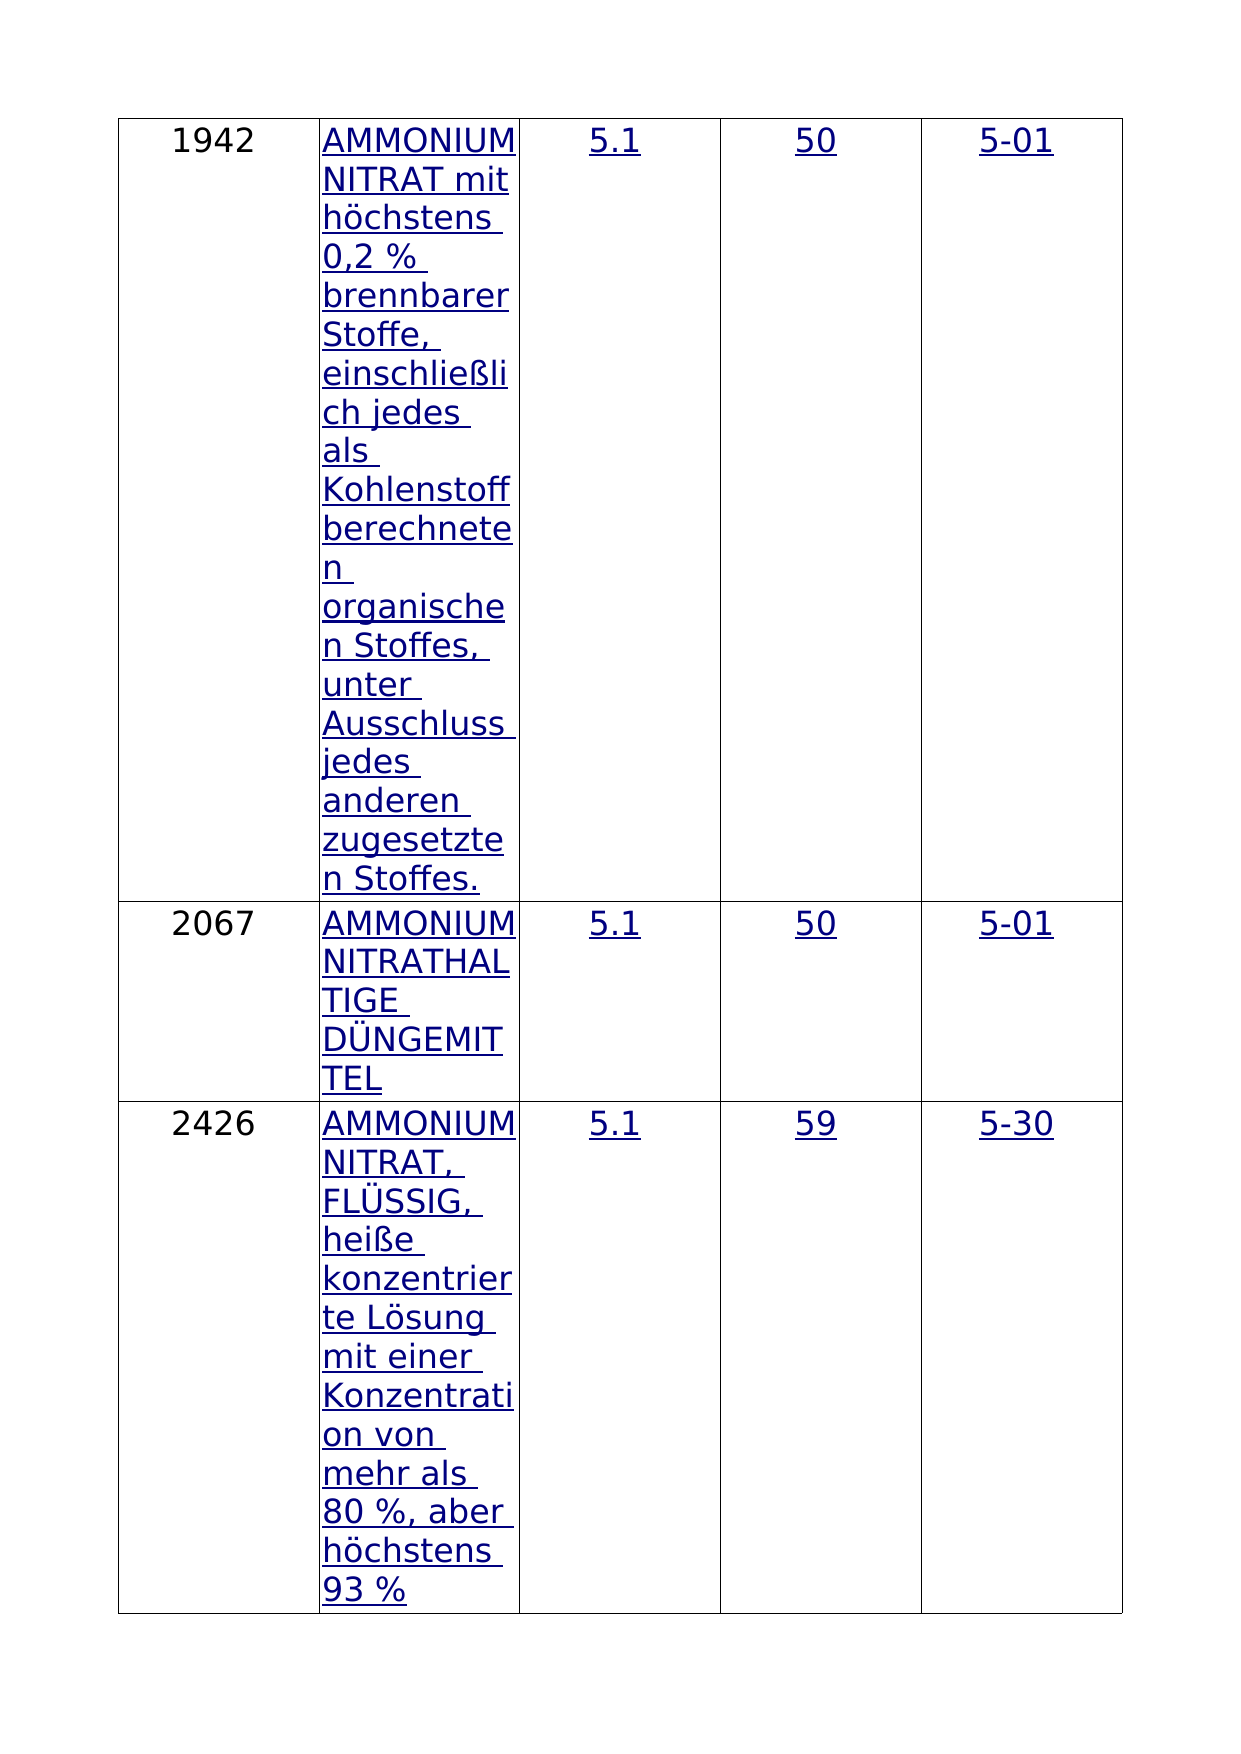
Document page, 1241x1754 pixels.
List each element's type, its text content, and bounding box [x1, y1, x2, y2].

table_cell 50 [721, 902, 921, 1101]
table_cell 50 [721, 119, 921, 901]
table_cell 1942 [119, 119, 319, 901]
table_cell 5-30 [922, 1102, 1122, 1612]
table_cell 59 [721, 1102, 921, 1612]
table_cell 5.1 [520, 902, 720, 1101]
table_cell AMMONIUMNITRATHALTIGE DÜNGEMITTEL [320, 902, 519, 1101]
table_cell 2426 [119, 1102, 319, 1612]
table_cell 5.1 [520, 119, 720, 901]
table_cell 2067 [119, 902, 319, 1101]
table_cell AMMONIUMNITRAT mit höchstens 0,2 % brennbarer Stoffe, einschließlich jedes als Kohlenstoff berechneten organischen Stoffes, unter Ausschluss jedes anderen zugesetzten Stoffes. [320, 119, 519, 901]
table_cell 5.1 [520, 1102, 720, 1612]
table_cell AMMONIUMNITRAT, FLÜSSIG, heiße konzentrierte Lösung mit einer Konzentration von mehr als 80 %, aber höchstens 93 % [320, 1102, 519, 1612]
table_cell 5-01 [922, 902, 1122, 1101]
table_cell 5-01 [922, 119, 1122, 901]
